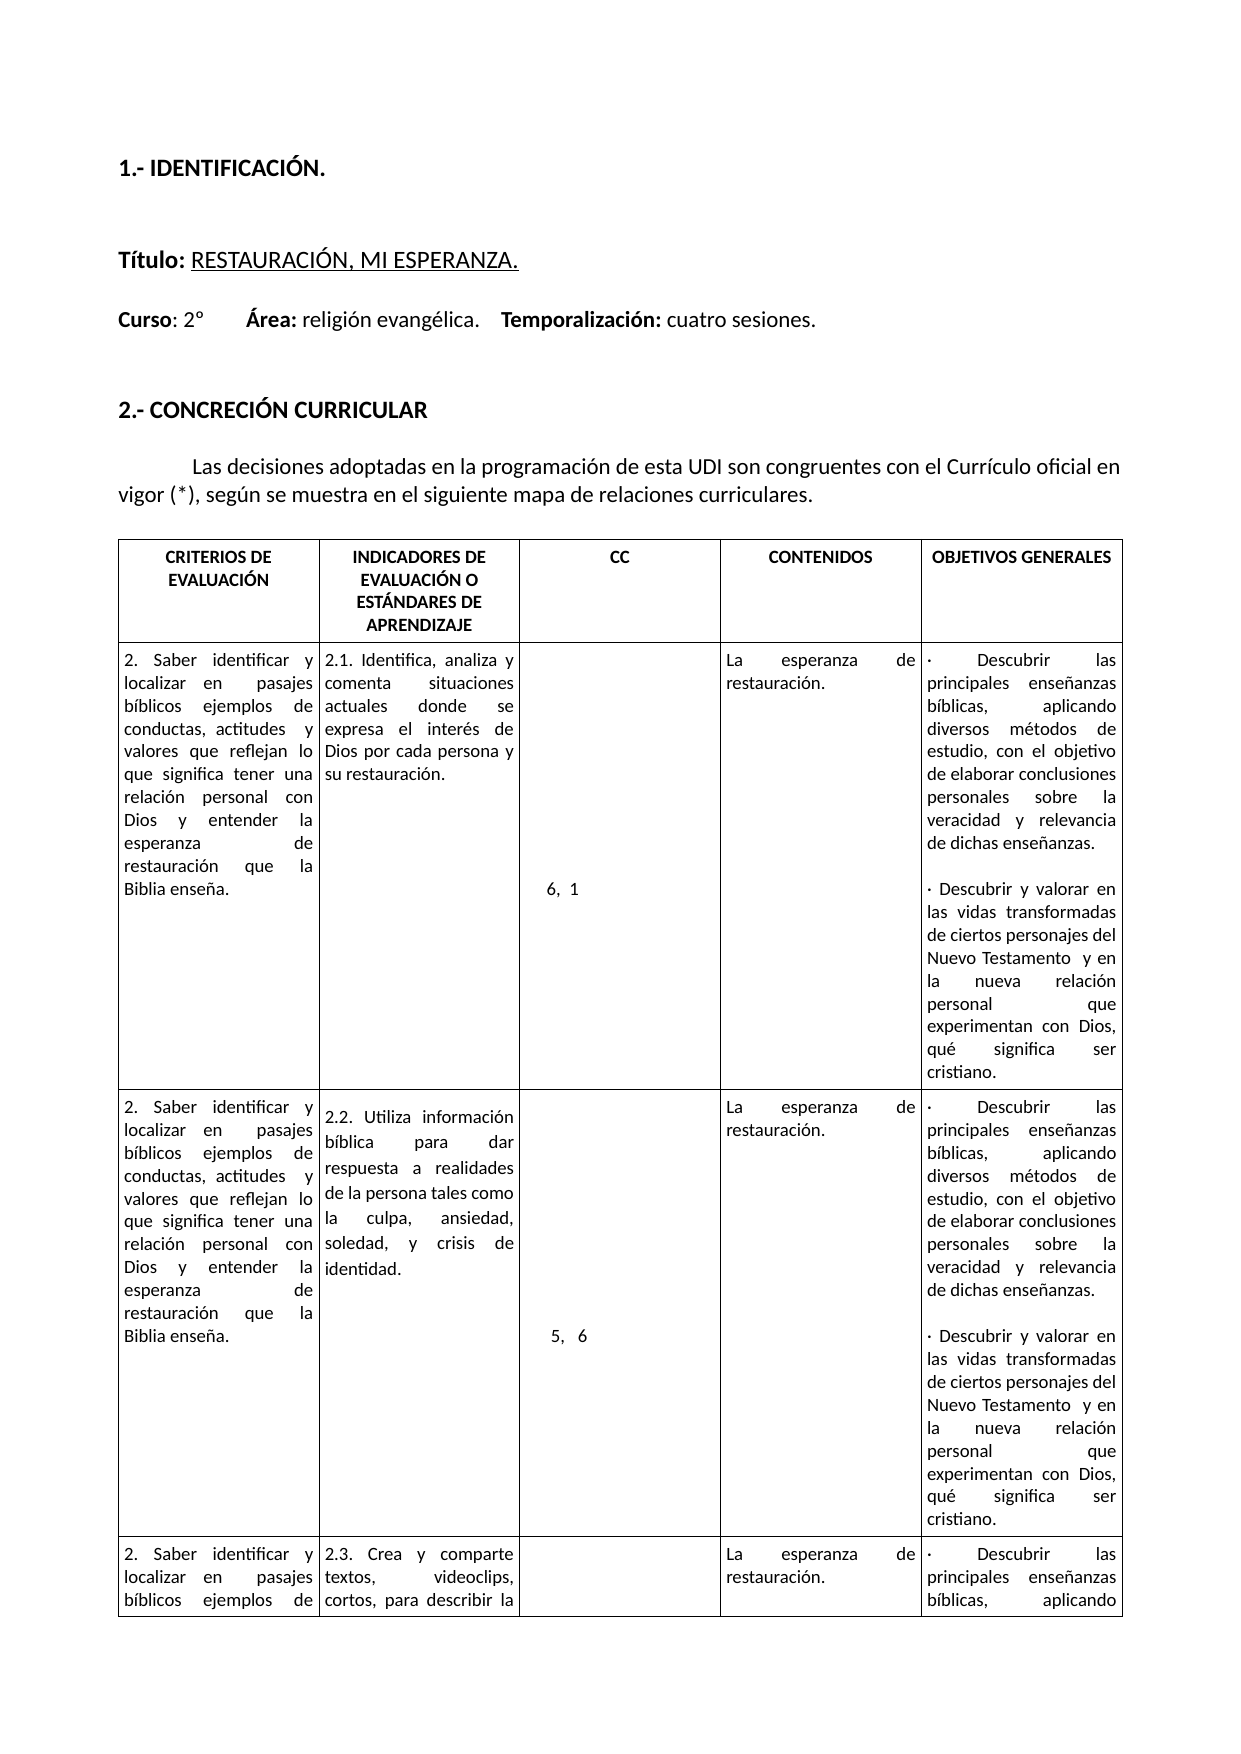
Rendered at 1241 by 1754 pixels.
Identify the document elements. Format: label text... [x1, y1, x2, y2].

text Curso: 2º Área: religión evangélica. Temporalización: cuatro sesiones. [118, 305, 1122, 333]
text 2.- CONCRECIÓN CURRICULAR [118, 394, 1122, 424]
table_cell 2.1. Identifica, analiza y comenta situaciones actuales donde se expresa el interés de Dios por cada persona y su restauración. [320, 643, 519, 1089]
text Título: RESTAURACIÓN, MI ESPERANZA. [118, 244, 1122, 274]
table_header CONTENIDOS [721, 540, 921, 642]
table_cell 5, 6 [520, 1090, 720, 1536]
table_header OBJETIVOS GENERALES [922, 540, 1122, 642]
table_cell · Descubrir las principales enseñanzas bíblicas, aplicando diversos métodos de estudio, con el objetivo de elaborar conclusiones personales sobre la veracidad y relevancia de dichas enseñanzas. · Descubrir y valorar en las vidas transformadas de ciertos personajes del Nuevo Testamento y en la nueva relación personal que experimentan con Dios, qué significa ser cristiano. [922, 1090, 1122, 1536]
table_cell 2.3. Crea y comparte textos, videoclips, cortos, para describir la [320, 1537, 519, 1616]
table_header CRITERIOS DE EVALUACIÓN [119, 540, 319, 642]
text Las decisiones adoptadas en la programación de esta UDI son congruentes con el Currículo oficial en vigor (*), según se muestra en el siguiente mapa de relaciones curriculares. [118, 452, 1122, 508]
table_cell La esperanza de restauración. [721, 643, 921, 1089]
table_cell La esperanza de restauración. [721, 1090, 921, 1536]
table_header INDICADORES DE EVALUACIÓN O ESTÁNDARES DE APRENDIZAJE [320, 540, 519, 642]
table_header CC [520, 540, 720, 642]
table_cell 6, 1 [520, 643, 720, 1089]
text 1.- IDENTIFICACIÓN. [118, 152, 1122, 183]
table_cell · Descubrir las principales enseñanzas bíblicas, aplicando diversos métodos de estudio, con el objetivo de elaborar conclusiones personales sobre la veracidad y relevancia de dichas enseñanzas. · Descubrir y valorar en las vidas transformadas de ciertos personajes del Nuevo Testamento y en la nueva relación personal que experimentan con Dios, qué significa ser cristiano. [922, 643, 1122, 1089]
table_cell La esperanza de restauración. [721, 1537, 921, 1616]
table_cell 2. Saber identificar y localizar en pasajes bíblicos ejemplos de conductas, actitudes y valores que reflejan lo que significa tener una relación personal con Dios y entender la esperanza de restauración que la Biblia enseña. [119, 643, 319, 1089]
table_cell 2. Saber identificar y localizar en pasajes bíblicos ejemplos de conductas, actitudes y valores que reflejan lo que significa tener una relación personal con Dios y entender la esperanza de restauración que la Biblia enseña. [119, 1090, 319, 1536]
table_cell [520, 1537, 720, 1616]
table_cell · Descubrir las principales enseñanzas bíblicas, aplicando [922, 1537, 1122, 1616]
table_cell 2.2. Utiliza información bíblica para dar respuesta a realidades de la persona tales como la culpa, ansiedad, soledad, y crisis de identidad. [320, 1090, 519, 1536]
table_cell 2. Saber identificar y localizar en pasajes bíblicos ejemplos de [119, 1537, 319, 1616]
